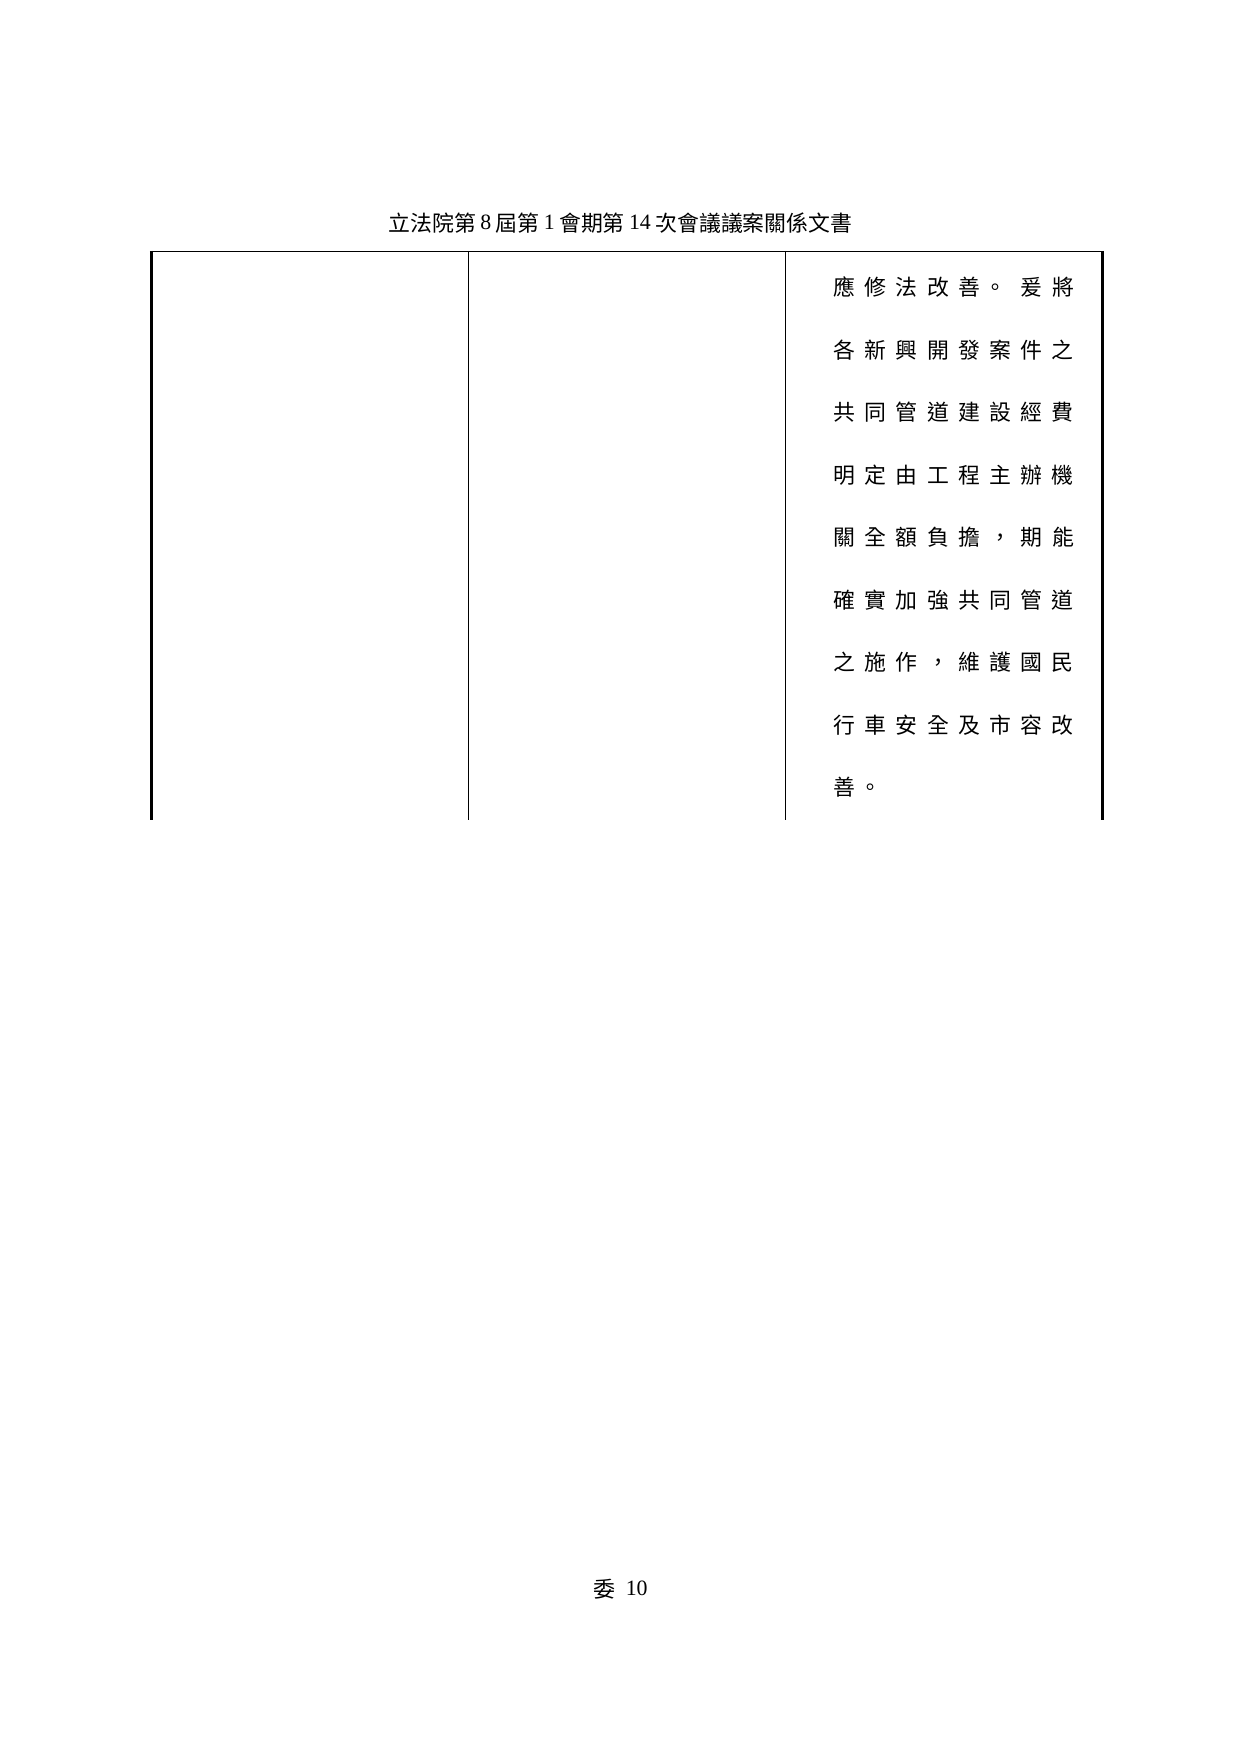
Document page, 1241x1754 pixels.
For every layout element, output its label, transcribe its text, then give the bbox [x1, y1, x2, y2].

table_cell 應修法改善。爰將各新興開發案件之共同管道建設經費明定由工程主辦機關全額負擔，期能確實加強共同管道之施作，維護國民行車安全及市容改善。 [786, 252, 1101, 820]
table_cell [469, 252, 785, 820]
table_cell [153, 252, 468, 820]
